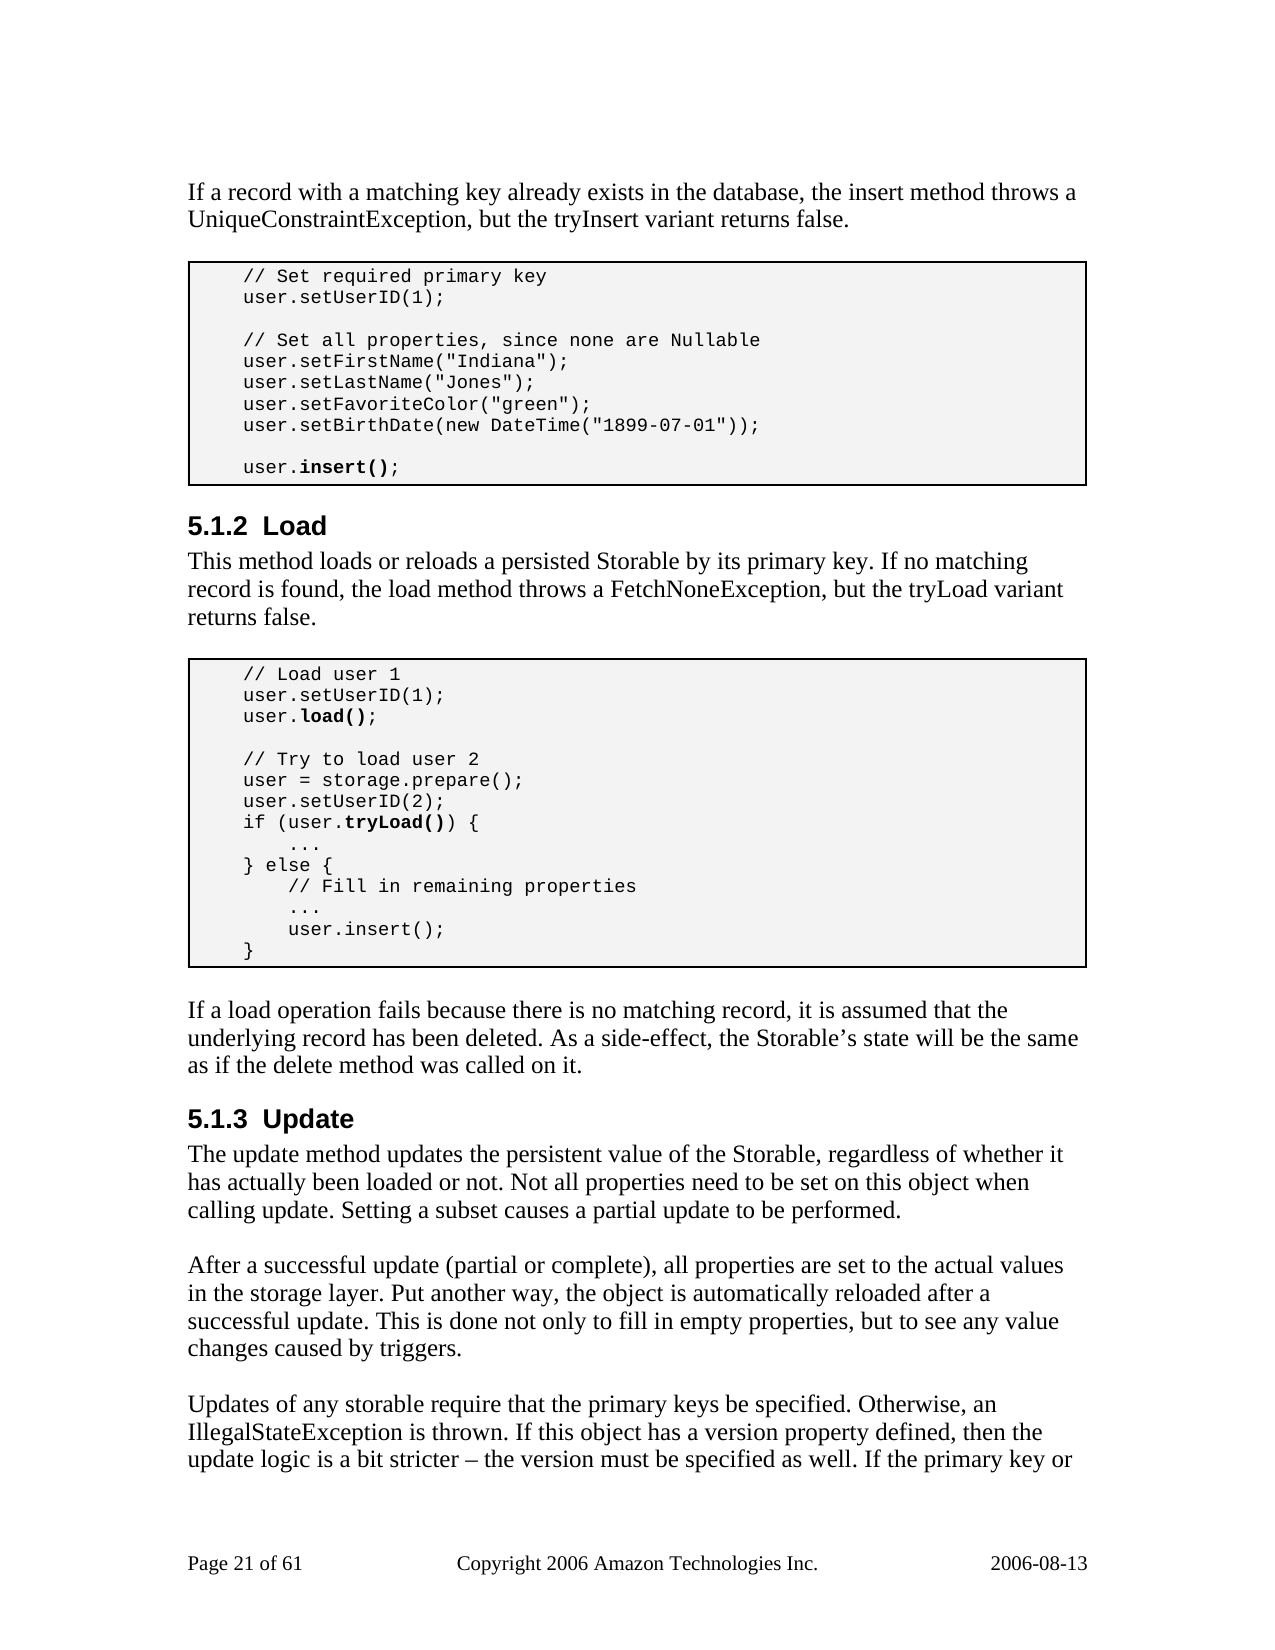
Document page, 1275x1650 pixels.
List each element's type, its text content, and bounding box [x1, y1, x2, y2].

text } [190, 934, 1085, 966]
subtitle Load [187, 511, 1087, 541]
text Updates of any storable require that the primary keys be specified. Otherwise, an IllegalStateException is thrown. If this object has a version property defined, then the update logic is a bit stricter – the version must be specified as well. If the primary key or [187, 1390, 1087, 1473]
text // Try to load user 2 [190, 743, 1085, 764]
text ... [190, 892, 1085, 913]
text user.setUserID(2); [190, 786, 1085, 807]
text user.insert(); [190, 452, 1085, 484]
text user.setUserID(1); [190, 679, 1085, 701]
text This method loads or reloads a persisted Storable by its primary key. If no matching record is found, the load method throws a FetchNoneException, but the tryLoad variant returns false. [187, 547, 1087, 631]
text user.setBirthDate(new DateTime("1899-07-01")); [190, 409, 1085, 431]
text user.setFirstName("Indiana"); [190, 346, 1085, 367]
text user.setLastName("Jones"); [190, 367, 1085, 388]
text user = storage.prepare(); [190, 764, 1085, 786]
text // Set all properties, since none are Nullable [190, 324, 1085, 346]
text if (user.tryLoad()) { [190, 807, 1085, 828]
text After a successful update (partial or complete), all properties are set to the actual values in the storage layer. Put another way, the object is automatically reloaded after a successful update. This is done not only to fill in empty properties, but to see any value changes caused by triggers. [187, 1251, 1087, 1362]
text ... [190, 828, 1085, 849]
text If a record with a matching key already exists in the database, the insert method throws a UniqueConstraintException, but the tryInsert variant returns false. [187, 178, 1087, 233]
text // Set required primary key [190, 263, 1085, 282]
text The update method updates the persistent value of the Storable, regardless of whether it has actually been loaded or not. Not all properties need to be set on this object when calling update. Setting a subset causes a partial update to be performed. [187, 1141, 1087, 1224]
text If a load operation fails because there is no matching record, it is assumed that the underlying record has been deleted. As a side-effect, the Storable’s state will be the same as if the delete method was called on it. [187, 996, 1087, 1079]
text // Load user 1 [190, 660, 1085, 679]
text user.insert(); [190, 913, 1085, 934]
text user.setUserID(1); [190, 282, 1085, 303]
text user.setFavoriteColor("green"); [190, 388, 1085, 409]
text // Fill in remaining properties [190, 871, 1085, 892]
text user.load(); [190, 701, 1085, 722]
text } else { [190, 849, 1085, 871]
subtitle Update [187, 1104, 1087, 1134]
